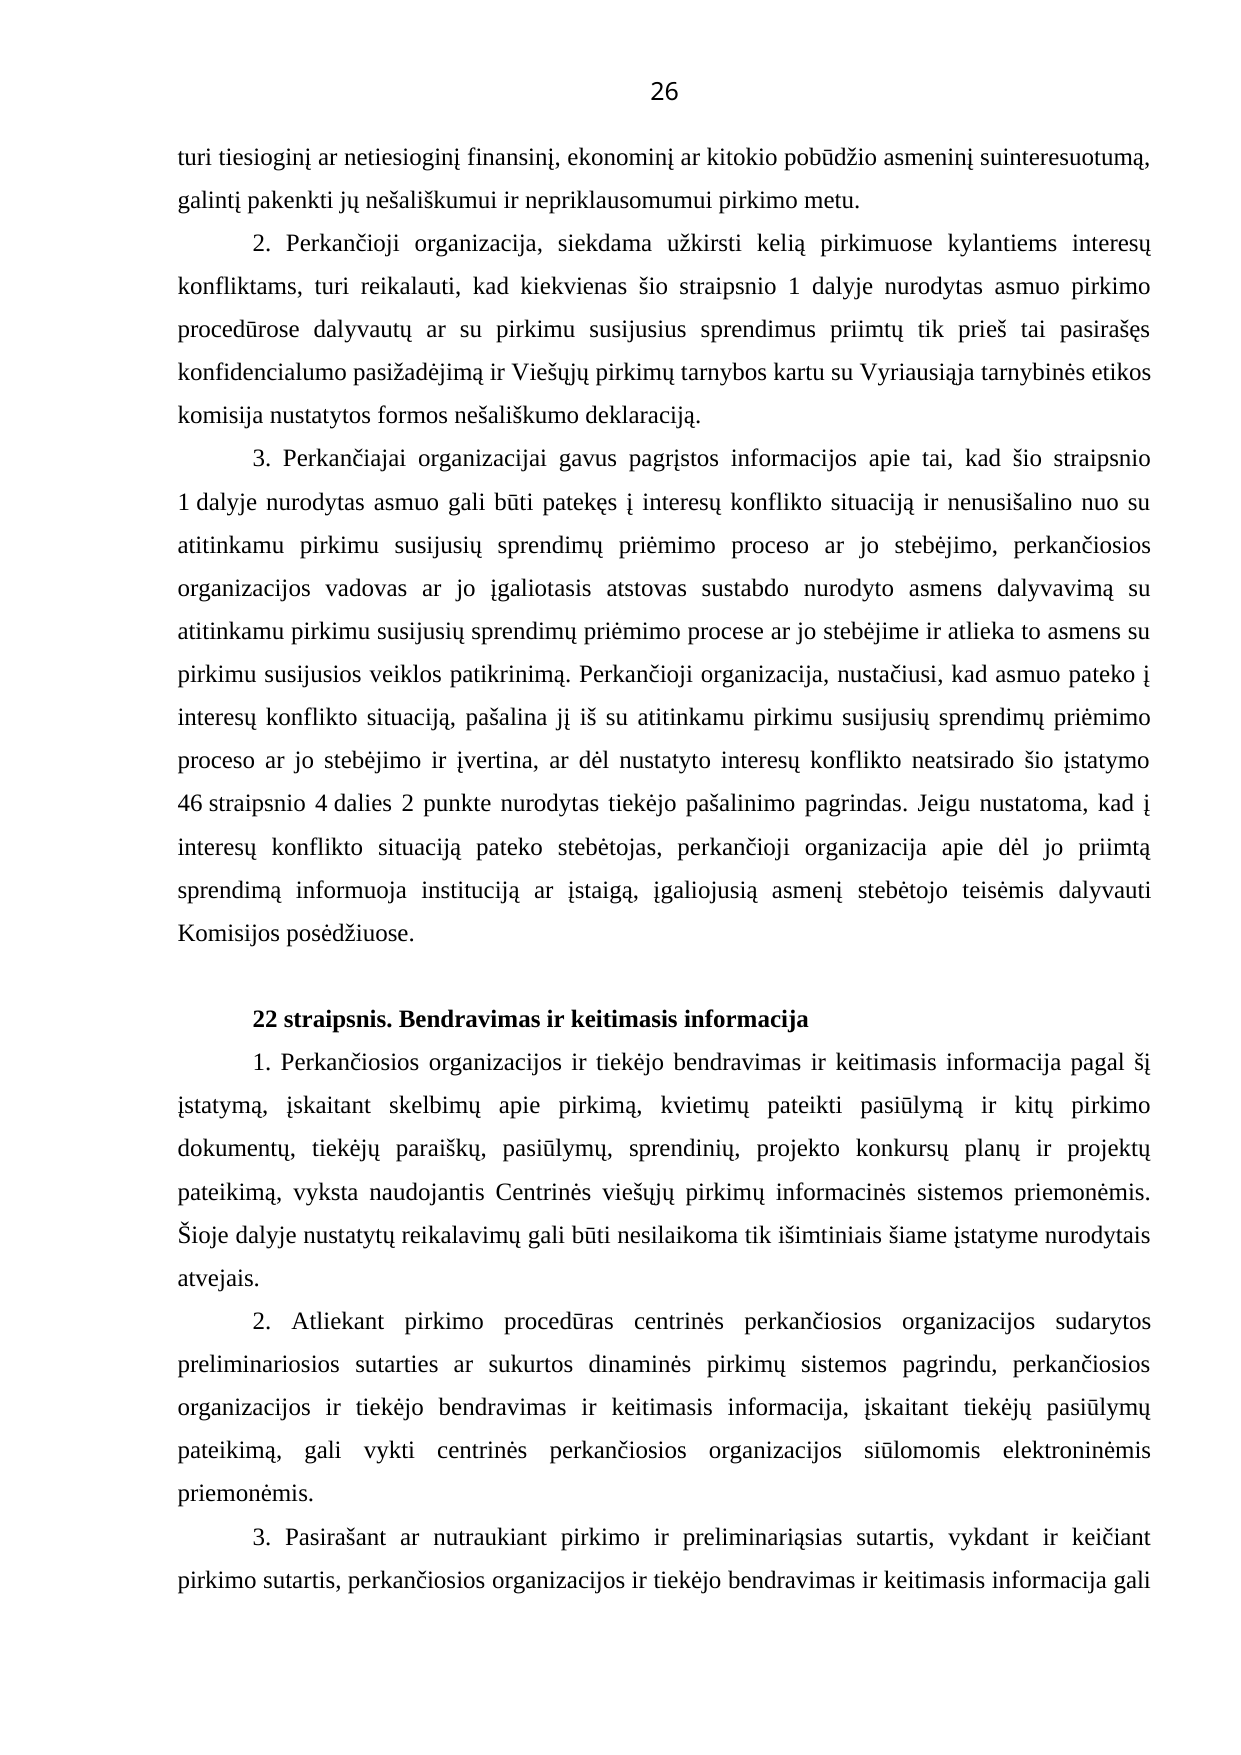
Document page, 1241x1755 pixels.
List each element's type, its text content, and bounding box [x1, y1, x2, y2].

text 3. Pasirašant ar nutraukiant pirkimo ir preliminariąsias sutartis, vykdant ir keičiant pirkimo sutartis, perkančiosios organizacijos ir tiekėjo bendravimas ir keitimasis informacija gali [177, 1522, 1152, 1593]
text 22 straipsnis. Bendravimas ir keitimasis informacija [177, 1004, 1152, 1033]
text turi tiesioginį ar netiesioginį finansinį, ekonominį ar kitokio pobūdžio asmeninį suinteresuotumą, galintį pakenkti jų nešališkumui ir nepriklausomumui pirkimo metu. [177, 142, 1152, 213]
text 1. Perkančiosios organizacijos ir tiekėjo bendravimas ir keitimasis informacija pagal šį įstatymą, įskaitant skelbimų apie pirkimą, kvietimų pateikti pasiūlymą ir kitų pirkimo dokumentų, tiekėjų paraiškų, pasiūlymų, sprendinių, projekto konkursų planų ir projektų pateikimą, vyksta naudojantis Centrinės viešųjų pirkimų informacinės sistemos priemonėmis. Šioje dalyje nustatytų reikalavimų gali būti nesilaikoma tik išimtiniais šiame įstatyme nurodytais atvejais. [177, 1047, 1152, 1292]
text 2. Atliekant pirkimo procedūras centrinės perkančiosios organizacijos sudarytos preliminariosios sutarties ar sukurtos dinaminės pirkimų sistemos pagrindu, perkančiosios organizacijos ir tiekėjo bendravimas ir keitimasis informacija, įskaitant tiekėjų pasiūlymų pateikimą, gali vykti centrinės perkančiosios organizacijos siūlomomis elektroninėmis priemonėmis. [177, 1306, 1152, 1507]
text 2. Perkančioji organizacija, siekdama užkirsti kelią pirkimuose kylantiems interesų konfliktams, turi reikalauti, kad kiekvienas šio straipsnio 1 dalyje nurodytas asmuo pirkimo procedūrose dalyvautų ar su pirkimu susijusius sprendimus priimtų tik prieš tai pasirašęs konfidencialumo pasižadėjimą ir Viešųjų pirkimų tarnybos kartu su Vyriausiąja tarnybinės etikos komisija nustatytos formos nešališkumo deklaraciją. [177, 228, 1152, 429]
text 3. Perkančiajai organizacijai gavus pagrįstos informacijos apie tai, kad šio straipsnio 1 dalyje nurodytas asmuo gali būti patekęs į interesų konflikto situaciją ir nenusišalino nuo su atitinkamu pirkimu susijusių sprendimų priėmimo proceso ar jo stebėjimo, perkančiosios organizacijos vadovas ar jo įgaliotasis atstovas sustabdo nurodyto asmens dalyvavimą su atitinkamu pirkimu susijusių sprendimų priėmimo procese ar jo stebėjime ir atlieka to asmens su pirkimu susijusios veiklos patikrinimą. Perkančioji organizacija, nustačiusi, kad asmuo pateko į interesų konflikto situaciją, pašalina jį iš su atitinkamu pirkimu susijusių sprendimų priėmimo proceso ar jo stebėjimo ir įvertina, ar dėl nustatyto interesų konflikto neatsirado šio įstatymo 46 straipsnio 4 dalies 2 punkte nurodytas tiekėjo pašalinimo pagrindas. Jeigu nustatoma, kad į interesų konflikto situaciją pateko stebėtojas, perkančioji organizacija apie dėl jo priimtą sprendimą informuoja instituciją ar įstaigą, įgaliojusią asmenį stebėtojo teisėmis dalyvauti Komisijos posėdžiuose. [177, 443, 1152, 947]
